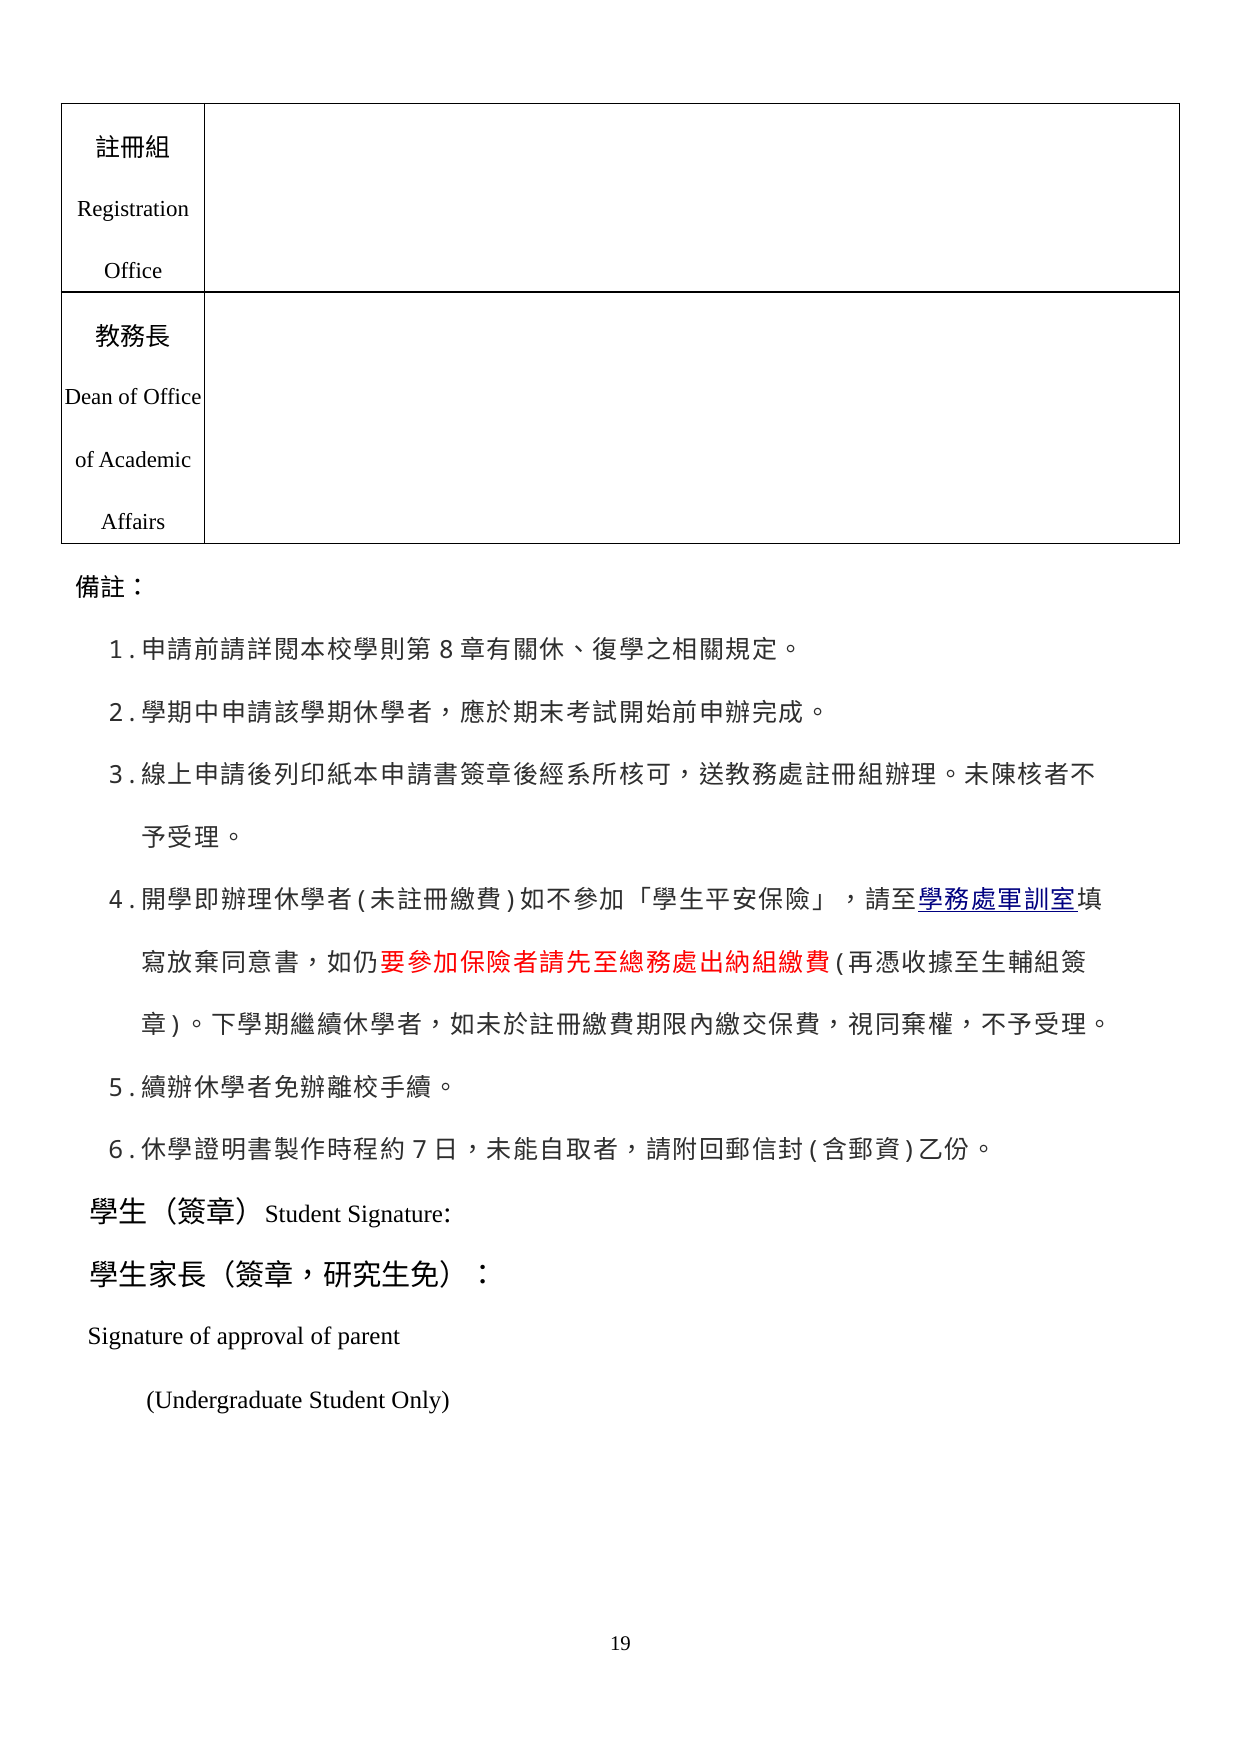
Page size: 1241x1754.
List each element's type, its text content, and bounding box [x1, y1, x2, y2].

text 6.休學證明書製作時程約7日，未能自取者，請附回郵信封(含郵資)乙份。 [75, 1106, 1133, 1168]
text 2.學期中申請該學期休學者，應於期末考試開始前申辦完成。 [75, 668, 1133, 731]
text 學生（簽章）Student Signature: [75, 1168, 1165, 1231]
text 1.申請前請詳閱本校學則第8章有關休、復學之相關規定。 [75, 606, 1133, 668]
text 備註： [75, 543, 1189, 606]
table_cell 註冊組 Registration Office [62, 104, 204, 291]
text (Undergraduate Student Only) [75, 1356, 1165, 1418]
text 4.開學即辦理休學者(未註冊繳費)如不參加「學生平安保險」，請至學務處軍訓室填 [75, 856, 1133, 918]
text 3.線上申請後列印紙本申請書簽章後經系所核可，送教務處註冊組辦理。未陳核者不 [75, 731, 1133, 793]
text 學生家長（簽章，研究生免）： [75, 1231, 1165, 1293]
table_cell 教務長 Dean of Office of Academic Affairs [62, 293, 204, 542]
table_cell [205, 293, 1179, 542]
table_cell [205, 104, 1179, 291]
text 章)。下學期繼續休學者，如未於註冊繳費期限內繳交保費，視同棄權，不予受理。 [75, 981, 1133, 1043]
text 予受理。 [75, 793, 1133, 856]
text 5.續辦休學者免辦離校手續。 [75, 1043, 1133, 1106]
text 寫放棄同意書，如仍要參加保險者請先至總務處出納組繳費(再憑收據至生輔組簽 [75, 918, 1133, 981]
text Signature of approval of parent [75, 1293, 1165, 1356]
